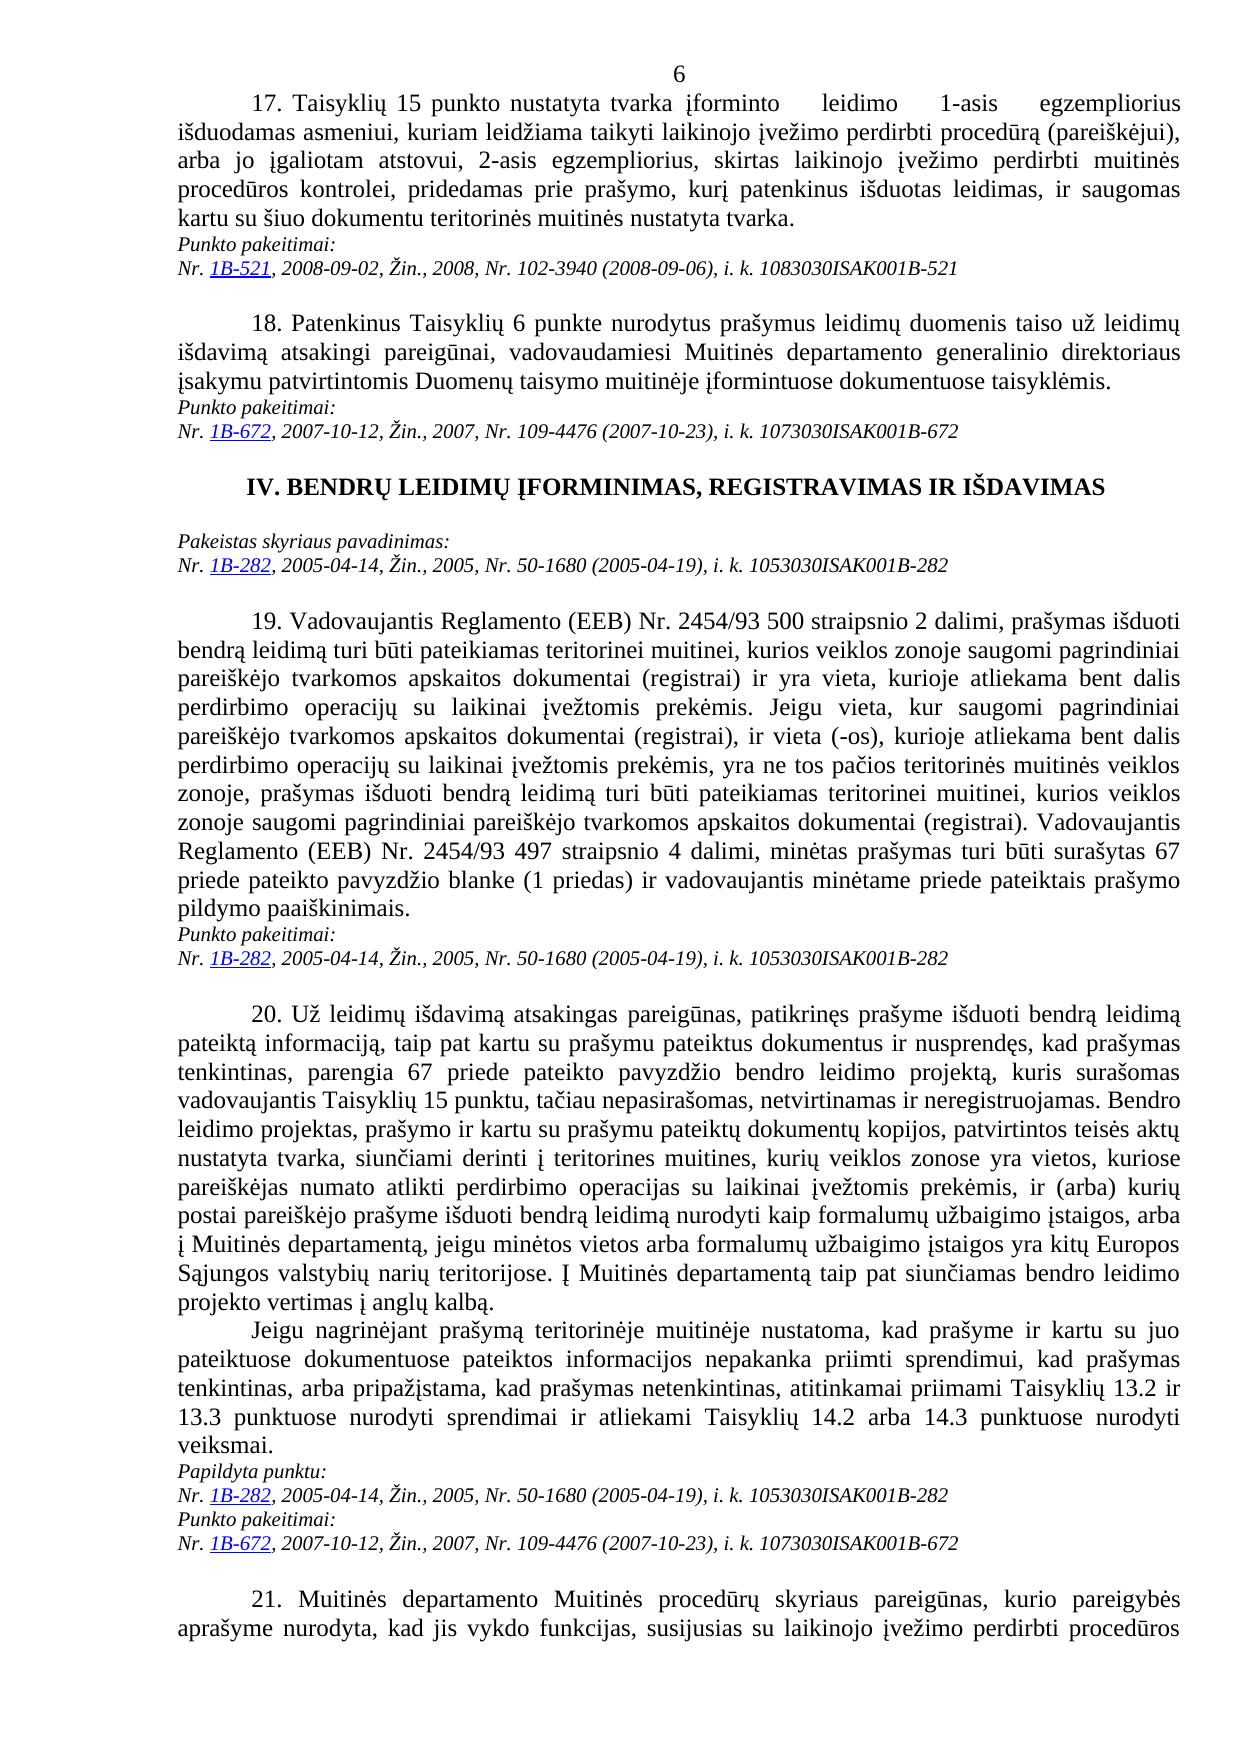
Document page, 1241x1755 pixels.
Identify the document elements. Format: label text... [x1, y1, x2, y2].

text 21. Muitinės departamento Muitinės procedūrų skyriaus pareigūnas, kurio pareigybės aprašyme nurodyta, kad jis vykdo funkcijas, susijusias su laikinojo įvežimo perdirbti procedūros [177, 1584, 1181, 1642]
text Punkto pakeitimai: [177, 395, 1181, 419]
text 18. Patenkinus Taisyklių 6 punkte nurodytus prašymus leidimų duomenis taiso už leidimų išdavimą atsakingi pareigūnai, vadovaudamiesi Muitinės departamento generalinio direktoriaus įsakymu patvirtintomis Duomenų taisymo muitinėje įformintuose dokumentuose taisyklėmis. [177, 308, 1181, 395]
text 20. Už leidimų išdavimą atsakingas pareigūnas, patikrinęs prašyme išduoti bendrą leidimą pateiktą informaciją, taip pat kartu su prašymu pateiktus dokumentus ir nusprendęs, kad prašymas tenkintinas, parengia 67 priede pateikto pavyzdžio bendro leidimo projektą, kuris surašomas vadovaujantis Taisyklių 15 punktu, tačiau nepasirašomas, netvirtinamas ir neregistruojamas. Bendro leidimo projektas, prašymo ir kartu su prašymu pateiktų dokumentų kopijos, patvirtintos teisės aktų nustatyta tvarka, siunčiami derinti į teritorines muitines, kurių veiklos zonose yra vietos, kuriose pareiškėjas numato atlikti perdirbimo operacijas su laikinai įvežtomis prekėmis, ir (arba) kurių postai pareiškėjo prašyme išduoti bendrą leidimą nurodyti kaip formalumų užbaigimo įstaigos, arba į Muitinės departamentą, jeigu minėtos vietos arba formalumų užbaigimo įstaigos yra kitų Europos Sąjungos valstybių narių teritorijose. Į Muitinės departamentą taip pat siunčiamas bendro leidimo projekto vertimas į anglų kalbą. [177, 999, 1181, 1315]
text Punkto pakeitimai: [177, 232, 1181, 256]
text Nr. 1B-672, 2007-10-12, Žin., 2007, Nr. 109-4476 (2007-10-23), i. k. 1073030ISAK001B-672 [177, 419, 1181, 443]
text 17. Taisyklių 15 punkto nustatyta tvarka įforminto leidimo 1-asis egzempliorius išduodamas asmeniui, kuriam leidžiama taikyti laikinojo įvežimo perdirbti procedūrą (pareiškėjui), arba jo įgaliotam atstovui, 2-asis egzempliorius, skirtas laikinojo įvežimo perdirbti muitinės procedūros kontrolei, pridedamas prie prašymo, kurį patenkinus išduotas leidimas, ir saugomas kartu su šiuo dokumentu teritorinės muitinės nustatyta tvarka. [177, 88, 1181, 232]
text Nr. 1B-282, 2005-04-14, Žin., 2005, Nr. 50-1680 (2005-04-19), i. k. 1053030ISAK001B-282 [177, 1483, 1181, 1507]
text Papildyta punktu: [177, 1459, 1181, 1483]
text Nr. 1B-672, 2007-10-12, Žin., 2007, Nr. 109-4476 (2007-10-23), i. k. 1073030ISAK001B-672 [177, 1531, 1181, 1555]
text Punkto pakeitimai: [177, 922, 1181, 946]
text IV. BENDRŲ LEIDIMŲ ĮFORMINIMAS, REGISTRAVIMAS IR IŠDAVIMAS [177, 472, 1181, 500]
text 19. Vadovaujantis Reglamento (EEB) Nr. 2454/93 500 straipsnio 2 dalimi, prašymas išduoti bendrą leidimą turi būti pateikiamas teritorinei muitinei, kurios veiklos zonoje saugomi pagrindiniai pareiškėjo tvarkomos apskaitos dokumentai (registrai) ir yra vieta, kurioje atliekama bent dalis perdirbimo operacijų su laikinai įvežtomis prekėmis. Jeigu vieta, kur saugomi pagrindiniai pareiškėjo tvarkomos apskaitos dokumentai (registrai), ir vieta (-os), kurioje atliekama bent dalis perdirbimo operacijų su laikinai įvežtomis prekėmis, yra ne tos pačios teritorinės muitinės veiklos zonoje, prašymas išduoti bendrą leidimą turi būti pateikiamas teritorinei muitinei, kurios veiklos zonoje saugomi pagrindiniai pareiškėjo tvarkomos apskaitos dokumentai (registrai). Vadovaujantis Reglamento (EEB) Nr. 2454/93 497 straipsnio 4 dalimi, minėtas prašymas turi būti surašytas 67 priede pateikto pavyzdžio blanke (1 priedas) ir vadovaujantis minėtame priede pateiktais prašymo pildymo paaiškinimais. [177, 606, 1181, 922]
text Jeigu nagrinėjant prašymą teritorinėje muitinėje nustatoma, kad prašyme ir kartu su juo pateiktuose dokumentuose pateiktos informacijos nepakanka priimti sprendimui, kad prašymas tenkintinas, arba pripažįstama, kad prašymas netenkintinas, atitinkamai priimami Taisyklių 13.2 ir 13.3 punktuose nurodyti sprendimai ir atliekami Taisyklių 14.2 arba 14.3 punktuose nurodyti veiksmai. [177, 1315, 1181, 1459]
text Nr. 1B-521, 2008-09-02, Žin., 2008, Nr. 102-3940 (2008-09-06), i. k. 1083030ISAK001B-521 [177, 256, 1181, 280]
text Nr. 1B-282, 2005-04-14, Žin., 2005, Nr. 50-1680 (2005-04-19), i. k. 1053030ISAK001B-282 [177, 946, 1181, 970]
text Pakeistas skyriaus pavadinimas: [177, 529, 1181, 553]
text Punkto pakeitimai: [177, 1507, 1181, 1531]
text Nr. 1B-282, 2005-04-14, Žin., 2005, Nr. 50-1680 (2005-04-19), i. k. 1053030ISAK001B-282 [177, 553, 1181, 577]
